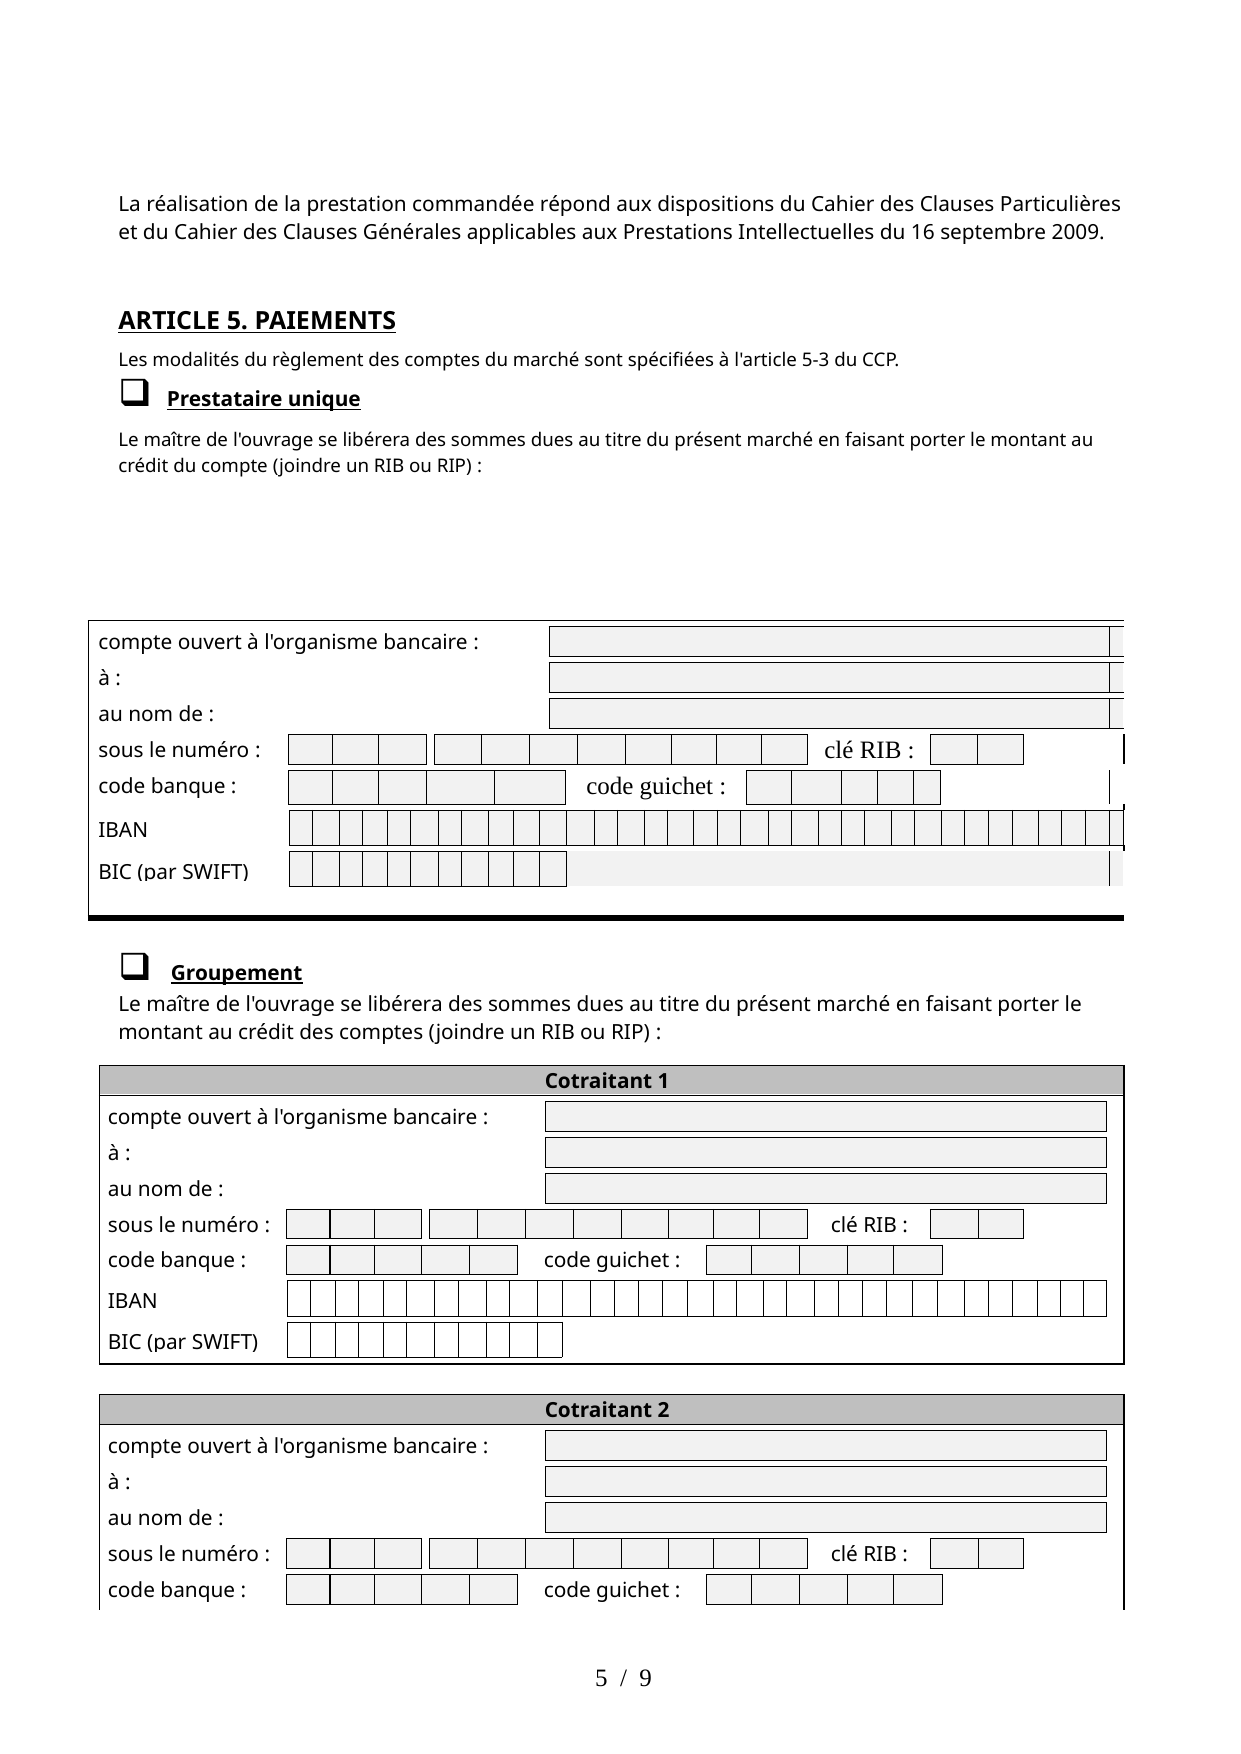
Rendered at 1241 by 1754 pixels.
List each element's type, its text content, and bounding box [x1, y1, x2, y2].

table_cell [375, 1246, 421, 1274]
table_cell [842, 811, 864, 845]
table_cell [100, 1430, 108, 1460]
table_cell [546, 1102, 1106, 1131]
table_cell [514, 811, 539, 845]
table_cell [89, 851, 98, 886]
table_cell [336, 1323, 358, 1357]
table_cell [1106, 1322, 1123, 1357]
table_cell [574, 1210, 621, 1238]
table_cell [510, 1281, 537, 1316]
table_cell [359, 1281, 383, 1316]
table_header [582, 621, 1109, 626]
table_cell code banque : [108, 1245, 286, 1274]
table_cell [582, 657, 1109, 662]
table_cell [800, 1575, 847, 1604]
table_cell [1106, 1568, 1123, 1574]
table_cell [422, 1575, 469, 1604]
table_cell [462, 852, 488, 886]
table_cell [931, 735, 977, 764]
table_cell [100, 1209, 108, 1238]
table_cell [714, 1281, 736, 1316]
table_cell [1106, 1131, 1123, 1137]
table_cell [100, 1322, 108, 1357]
table_cell [546, 1467, 1106, 1496]
table_cell [487, 1323, 509, 1357]
table_cell [1024, 1209, 1123, 1238]
table_cell code banque : [98, 770, 288, 804]
table_cell [1039, 811, 1061, 845]
table_cell [668, 811, 693, 845]
table_cell [863, 1281, 886, 1316]
table_cell [89, 764, 98, 770]
table_cell [108, 1496, 579, 1502]
table_cell [718, 811, 740, 845]
table_cell [1110, 851, 1123, 886]
table_cell [510, 1323, 537, 1357]
table_cell [108, 1238, 579, 1244]
table_cell [1110, 811, 1123, 845]
table_cell [100, 1425, 108, 1430]
table_cell [943, 1574, 1106, 1604]
table_cell [941, 770, 1109, 804]
table_cell [595, 811, 617, 845]
table_cell [1110, 770, 1123, 804]
table_cell [379, 771, 426, 804]
table_cell [379, 735, 426, 764]
table_cell [787, 1281, 814, 1316]
table_cell [435, 1281, 458, 1316]
table_cell [100, 1316, 108, 1322]
table_cell [411, 852, 438, 886]
text Les modalités du règlement des comptes du marché sont spécifiées à l'article 5-3 du CCP. [118, 346, 1122, 372]
table_cell IBAN [98, 810, 289, 845]
table_header [89, 621, 98, 626]
table_cell [1106, 1274, 1123, 1280]
table_cell [108, 1316, 1106, 1322]
table_cell [540, 852, 566, 886]
table_cell [89, 656, 98, 662]
table_cell [100, 1604, 108, 1610]
table_cell [1110, 886, 1123, 915]
table_cell au nom de : [108, 1173, 545, 1203]
table_cell compte ouvert à l'organisme bancaire : [98, 626, 549, 656]
table_cell [1110, 729, 1123, 734]
table_cell [384, 1323, 406, 1357]
table_cell code banque : [108, 1574, 286, 1604]
table_cell [435, 1323, 458, 1357]
table_cell [1107, 1137, 1123, 1167]
table_cell [978, 735, 1023, 764]
table_cell [411, 811, 438, 845]
table_cell [98, 656, 582, 662]
table_cell [526, 1210, 573, 1238]
table_cell [1013, 811, 1038, 845]
table_cell [1106, 1532, 1123, 1538]
table_cell [707, 1575, 751, 1604]
table_cell [1107, 1502, 1123, 1532]
table_cell [288, 1281, 310, 1316]
table_cell [842, 771, 877, 804]
text q Prestataire unique [118, 372, 1122, 415]
table_cell compte ouvert à l'organisme bancaire : [108, 1101, 545, 1131]
table_cell [942, 811, 964, 845]
table_cell [579, 1533, 1106, 1538]
text Le maître de l'ouvrage se libérera des sommes dues au titre du présent marché en faisant porter le montant au crédit des comptes (joindre un RIB ou RIP) : [118, 989, 1122, 1046]
table_cell [913, 1281, 937, 1316]
table_cell [422, 1246, 469, 1274]
table_cell [100, 1274, 108, 1280]
table_cell [89, 810, 98, 845]
subtitle ARTICLE 5. PAIEMENTS [118, 303, 1122, 337]
table_cell [482, 735, 529, 764]
table_cell [289, 735, 332, 764]
table_header [1110, 621, 1123, 626]
table_cell [579, 1168, 1106, 1173]
table_cell [331, 1539, 374, 1568]
table_cell [375, 1575, 421, 1604]
table_cell [792, 771, 841, 804]
table_cell [550, 627, 1109, 656]
table_header [100, 1066, 108, 1094]
table_cell [1061, 1281, 1083, 1316]
table_cell [287, 1539, 329, 1568]
table_cell à : [108, 1466, 545, 1496]
table_cell [100, 1203, 108, 1209]
table_cell [878, 771, 913, 804]
table_cell [100, 1238, 108, 1244]
table_cell [865, 811, 891, 845]
table_cell [1106, 1357, 1123, 1363]
table_cell [546, 1431, 1106, 1460]
table_cell code guichet : [566, 770, 746, 804]
table_cell clé RIB : [808, 1538, 930, 1568]
table_cell [108, 1131, 579, 1137]
table_cell [714, 1210, 759, 1238]
table_cell [737, 1281, 763, 1316]
table_cell [1106, 1574, 1123, 1604]
table_cell [582, 764, 1109, 770]
text La réalisation de la prestation commandée répond aux dispositions du Cahier des Clauses Particulières et du Cahier des Clauses Générales applicables aux Prestations Intellectuelles du 16 septembre 2009. [118, 189, 1122, 246]
table_cell [1024, 734, 1123, 764]
table_cell [915, 811, 941, 845]
table_cell [489, 811, 513, 845]
table_cell [407, 1281, 434, 1316]
table_cell [336, 1281, 358, 1316]
table_cell [98, 886, 1109, 915]
table_cell [567, 811, 594, 845]
table_cell [1024, 1538, 1123, 1568]
table_cell [100, 1101, 108, 1131]
table_cell [578, 735, 625, 764]
table_cell [100, 1574, 108, 1604]
table_cell [514, 852, 539, 886]
table_cell [333, 771, 378, 804]
table_cell [489, 852, 513, 886]
table_cell [1106, 1238, 1123, 1244]
table_cell [931, 1539, 978, 1568]
table_cell [108, 1568, 579, 1574]
table_cell [435, 735, 481, 764]
table_cell à : [98, 662, 549, 692]
table_cell [546, 1138, 1106, 1167]
table_cell [331, 1246, 374, 1274]
text q Groupement [118, 946, 1122, 989]
table_cell [1110, 699, 1123, 728]
table_cell [427, 771, 494, 804]
table_cell [1106, 1203, 1123, 1209]
table_cell [311, 1323, 335, 1357]
table_cell [388, 852, 410, 886]
table_cell [287, 1210, 329, 1238]
table_cell [1038, 1281, 1060, 1316]
table_header [98, 621, 582, 626]
table_cell [762, 735, 807, 764]
table_cell [100, 1466, 108, 1496]
table_cell [375, 1539, 421, 1568]
table_cell [100, 1173, 108, 1203]
table_cell [530, 735, 577, 764]
table_cell [1106, 1425, 1123, 1430]
table_cell [639, 1281, 662, 1316]
table_cell [100, 1538, 108, 1568]
table_cell [764, 1281, 786, 1316]
table_cell [363, 852, 387, 886]
table_cell [108, 1096, 579, 1101]
table_cell [979, 1210, 1023, 1238]
table_cell [848, 1575, 893, 1604]
table_cell [965, 811, 988, 845]
table_cell [363, 811, 387, 845]
table_cell [89, 698, 98, 728]
table_cell [894, 1246, 942, 1274]
table_cell [622, 1210, 668, 1238]
table_cell [1106, 1096, 1123, 1101]
table_cell [752, 1575, 799, 1604]
table_cell [439, 852, 461, 886]
table_cell [663, 1281, 687, 1316]
table_cell [989, 811, 1012, 845]
table_cell [717, 735, 761, 764]
table_cell [582, 729, 1109, 734]
table_cell code guichet : [518, 1574, 706, 1604]
table_cell [672, 735, 716, 764]
table_cell [289, 771, 332, 804]
table_cell [1013, 1281, 1037, 1316]
table_cell [108, 1532, 579, 1538]
table_cell [894, 1575, 942, 1604]
table_cell [618, 811, 644, 845]
table_cell [714, 1539, 759, 1568]
table_cell [89, 804, 1123, 810]
table_cell BIC (par SWIFT) [98, 851, 289, 886]
table_cell [579, 1497, 1106, 1502]
table_cell [89, 770, 98, 804]
table_cell [943, 1245, 1106, 1274]
table_cell [1106, 1496, 1123, 1502]
table_cell [645, 811, 667, 845]
table_cell [290, 811, 312, 845]
table_cell [1086, 811, 1109, 845]
table_cell [538, 1323, 562, 1357]
table_cell [430, 1210, 477, 1238]
table_cell [313, 811, 339, 845]
table_cell [579, 1132, 1106, 1137]
table_cell [760, 1539, 807, 1568]
table_cell [622, 1539, 668, 1568]
table_cell [89, 845, 1123, 851]
table_header [1106, 1395, 1123, 1424]
table_cell [407, 1323, 434, 1357]
table_cell BIC (par SWIFT) [108, 1322, 287, 1357]
table_cell [1110, 663, 1123, 692]
table_cell [340, 811, 362, 845]
table_cell [439, 811, 461, 845]
table_cell [100, 1245, 108, 1274]
table_cell [287, 1575, 329, 1604]
table_cell [540, 811, 566, 845]
table_cell [546, 1174, 1106, 1203]
table_cell [100, 1532, 108, 1538]
table_cell [1106, 1604, 1123, 1610]
table_cell [760, 1210, 807, 1238]
table_cell [331, 1575, 374, 1604]
table_cell [470, 1246, 517, 1274]
table_cell [1107, 1466, 1123, 1496]
table_cell [478, 1539, 525, 1568]
table_header [100, 1395, 108, 1424]
table_cell [792, 811, 818, 845]
table_cell [290, 852, 312, 886]
table_cell [1106, 1316, 1123, 1322]
table_cell [89, 728, 98, 734]
table_cell [98, 764, 582, 770]
table_cell [359, 1323, 383, 1357]
table_cell [1062, 811, 1085, 845]
table_cell [100, 1496, 108, 1502]
table_cell [574, 1539, 621, 1568]
table_cell [1084, 1281, 1106, 1316]
table_cell [615, 1281, 638, 1316]
table_cell [694, 811, 717, 845]
table_cell [1106, 1167, 1123, 1173]
table_cell [707, 1246, 751, 1274]
table_cell [108, 1357, 579, 1363]
table_cell [579, 1461, 1106, 1466]
table_cell [340, 852, 362, 886]
table_cell [769, 811, 791, 845]
table_cell [108, 1167, 579, 1173]
table_cell [550, 699, 1109, 728]
table_cell [1107, 1280, 1123, 1316]
table_cell [1106, 1245, 1123, 1274]
table_cell [931, 1210, 978, 1238]
table_cell [375, 1210, 421, 1238]
table_cell [459, 1281, 486, 1316]
text Le maître de l'ouvrage se libérera des sommes dues au titre du présent marché en faisant porter le montant au crédit du compte (joindre un RIB ou RIP) : [118, 427, 1122, 478]
table_cell [848, 1246, 893, 1274]
table_cell [288, 1323, 310, 1357]
table_cell sous le numéro : [108, 1538, 286, 1568]
table_header [1106, 1066, 1123, 1094]
table_cell [1110, 657, 1123, 662]
table_cell [819, 811, 841, 845]
table_cell [747, 771, 791, 804]
table_cell [98, 692, 582, 698]
table_cell [1107, 1430, 1123, 1460]
table_cell [579, 1238, 1106, 1244]
table_cell IBAN [108, 1280, 287, 1316]
table_cell [89, 626, 98, 656]
table_cell au nom de : [98, 698, 549, 728]
table_cell [427, 734, 434, 764]
table_cell [89, 692, 98, 698]
table_cell [108, 1203, 579, 1209]
table_cell [313, 852, 339, 886]
table_cell [1107, 1173, 1123, 1203]
table_cell [478, 1210, 525, 1238]
table_cell [487, 1281, 509, 1316]
table_cell [422, 1209, 429, 1238]
table_cell [914, 771, 940, 804]
table_cell à : [108, 1137, 545, 1167]
table_cell [567, 851, 1109, 886]
table_cell [546, 1503, 1106, 1532]
table_cell [839, 1281, 862, 1316]
table_cell [563, 1281, 590, 1316]
table_cell [311, 1281, 335, 1316]
table_cell [100, 1280, 108, 1316]
table_cell [752, 1246, 799, 1274]
table_cell [495, 771, 565, 804]
table_cell [579, 1425, 1106, 1430]
table_cell [108, 1274, 1106, 1280]
table_cell [579, 1204, 1106, 1209]
table_cell [1110, 627, 1123, 656]
table_cell [108, 1460, 579, 1466]
table_cell [100, 1137, 108, 1167]
table_cell [669, 1539, 713, 1568]
table_cell clé RIB : [808, 1209, 930, 1238]
table_cell [626, 735, 671, 764]
table_cell [89, 662, 98, 692]
table_cell [591, 1281, 614, 1316]
table_cell [1107, 1101, 1123, 1131]
table_cell [384, 1281, 406, 1316]
table_cell [1106, 1460, 1123, 1466]
table_cell [579, 1568, 1106, 1574]
table_cell [331, 1210, 374, 1238]
table_cell [1110, 764, 1123, 770]
table_cell [741, 811, 768, 845]
table_cell [388, 811, 410, 845]
table_cell [422, 1538, 429, 1568]
table_cell [989, 1281, 1012, 1316]
table_cell [965, 1281, 988, 1316]
table_cell [470, 1575, 517, 1604]
table_cell [979, 1539, 1023, 1568]
table_cell [100, 1502, 108, 1532]
table_cell [98, 728, 582, 734]
table_cell [459, 1323, 486, 1357]
table_cell [100, 1568, 108, 1574]
table_cell sous le numéro : [98, 734, 288, 764]
table_cell [100, 1096, 108, 1101]
table_cell [108, 1604, 1106, 1610]
table_cell [287, 1246, 329, 1274]
table_cell [579, 1096, 1106, 1101]
table_cell compte ouvert à l'organisme bancaire : [108, 1430, 545, 1460]
table_cell clé RIB : [808, 734, 930, 764]
table_cell [550, 663, 1109, 692]
table_cell [582, 693, 1109, 698]
table_header Cotraitant 2 [108, 1395, 1106, 1424]
table_cell [89, 734, 98, 764]
table_header Cotraitant 1 [108, 1066, 1106, 1094]
table_cell [100, 1357, 108, 1363]
table_cell [100, 1460, 108, 1466]
table_cell [800, 1246, 847, 1274]
table_cell [108, 1425, 579, 1430]
table_cell [538, 1281, 562, 1316]
table_cell au nom de : [108, 1502, 545, 1532]
table_cell [89, 886, 98, 915]
table_cell [938, 1281, 964, 1316]
table_cell [892, 811, 914, 845]
table_cell [526, 1539, 573, 1568]
table_cell code guichet : [518, 1245, 706, 1274]
table_cell [815, 1281, 838, 1316]
table_cell [669, 1210, 713, 1238]
table_cell [563, 1322, 1106, 1357]
table_cell [887, 1281, 912, 1316]
table_cell [688, 1281, 713, 1316]
table_cell [100, 1131, 108, 1137]
table_cell [333, 735, 378, 764]
table_cell sous le numéro : [108, 1209, 286, 1238]
table_cell [1110, 693, 1123, 698]
table_cell [100, 1167, 108, 1173]
table_cell [462, 811, 488, 845]
table_cell [430, 1539, 477, 1568]
table_cell [579, 1357, 1106, 1363]
